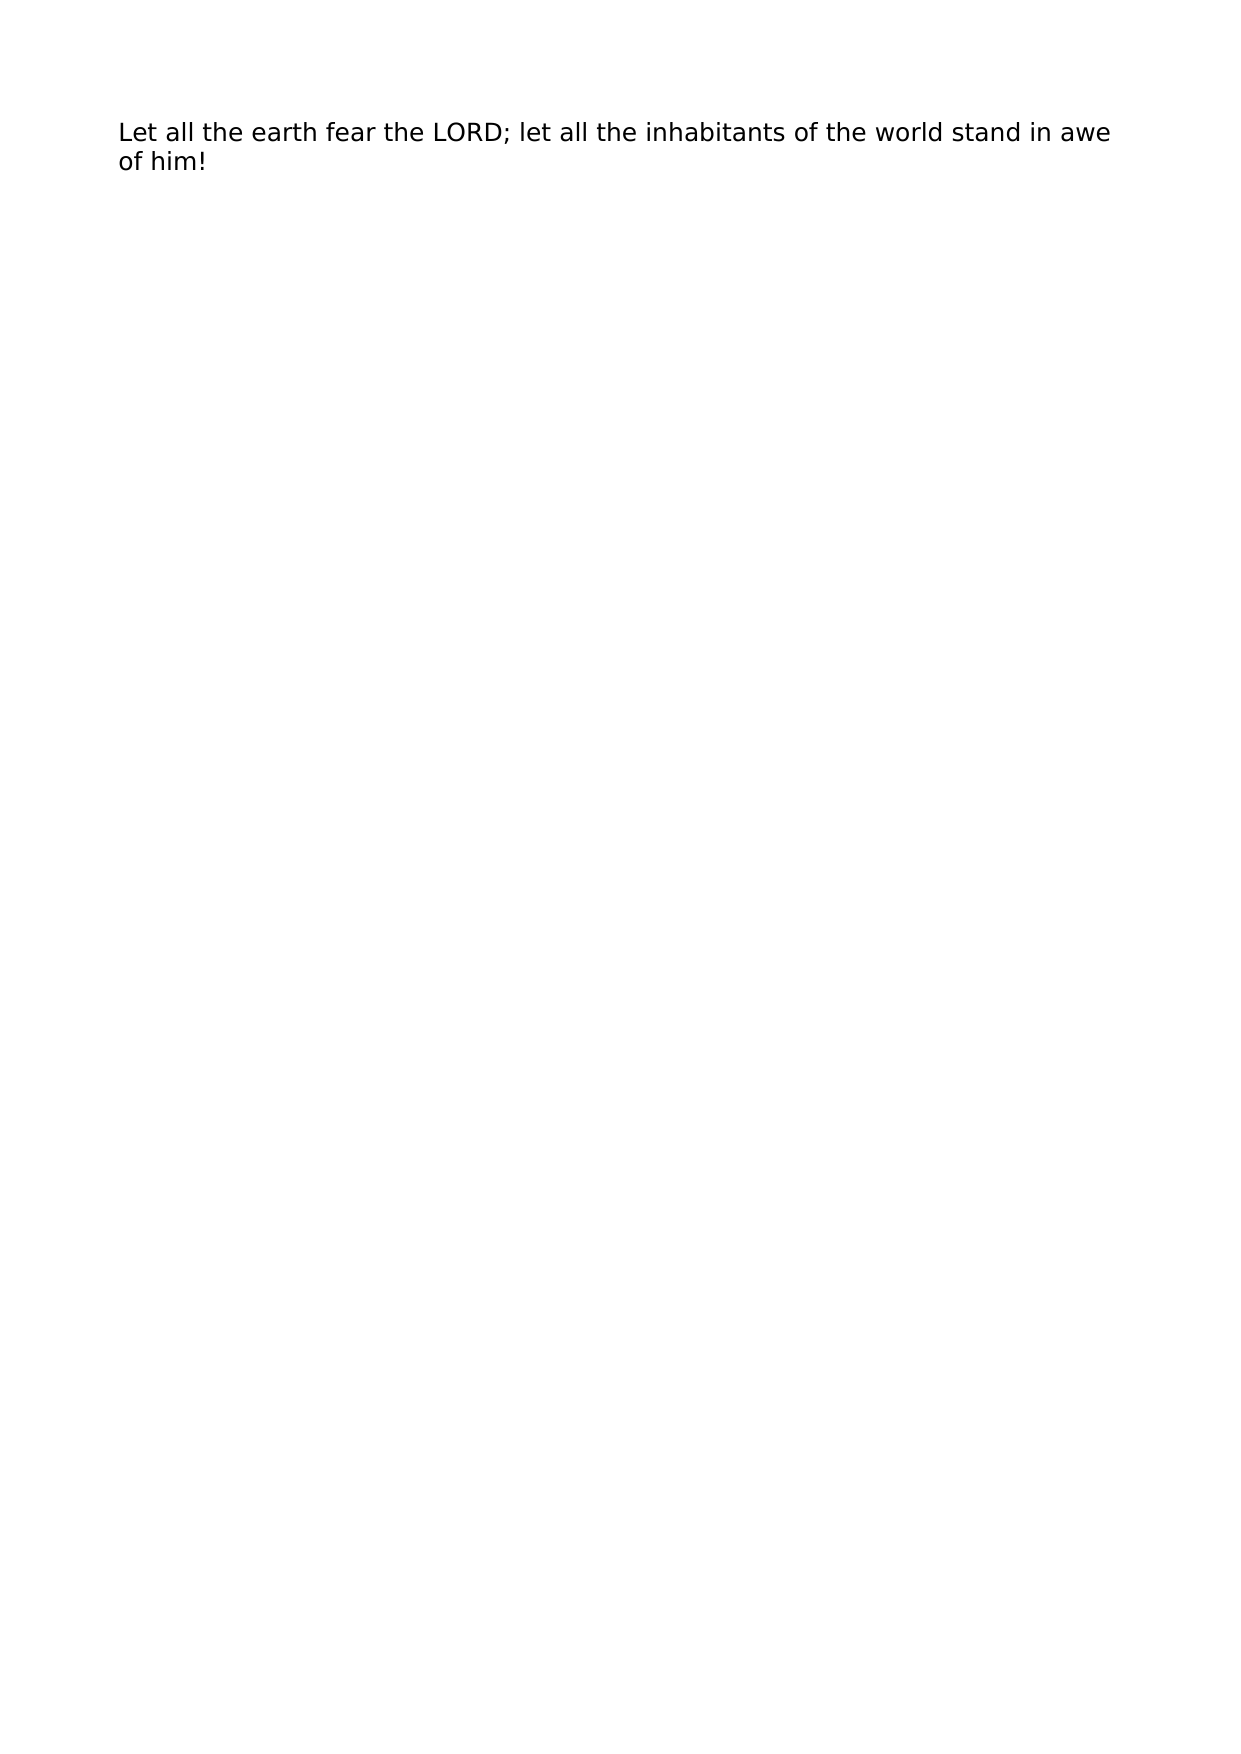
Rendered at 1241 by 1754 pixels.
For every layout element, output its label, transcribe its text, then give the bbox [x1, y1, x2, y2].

text Let all the earth fear the LORD; let all the inhabitants of the world stand in awe of him! [118, 118, 1122, 176]
